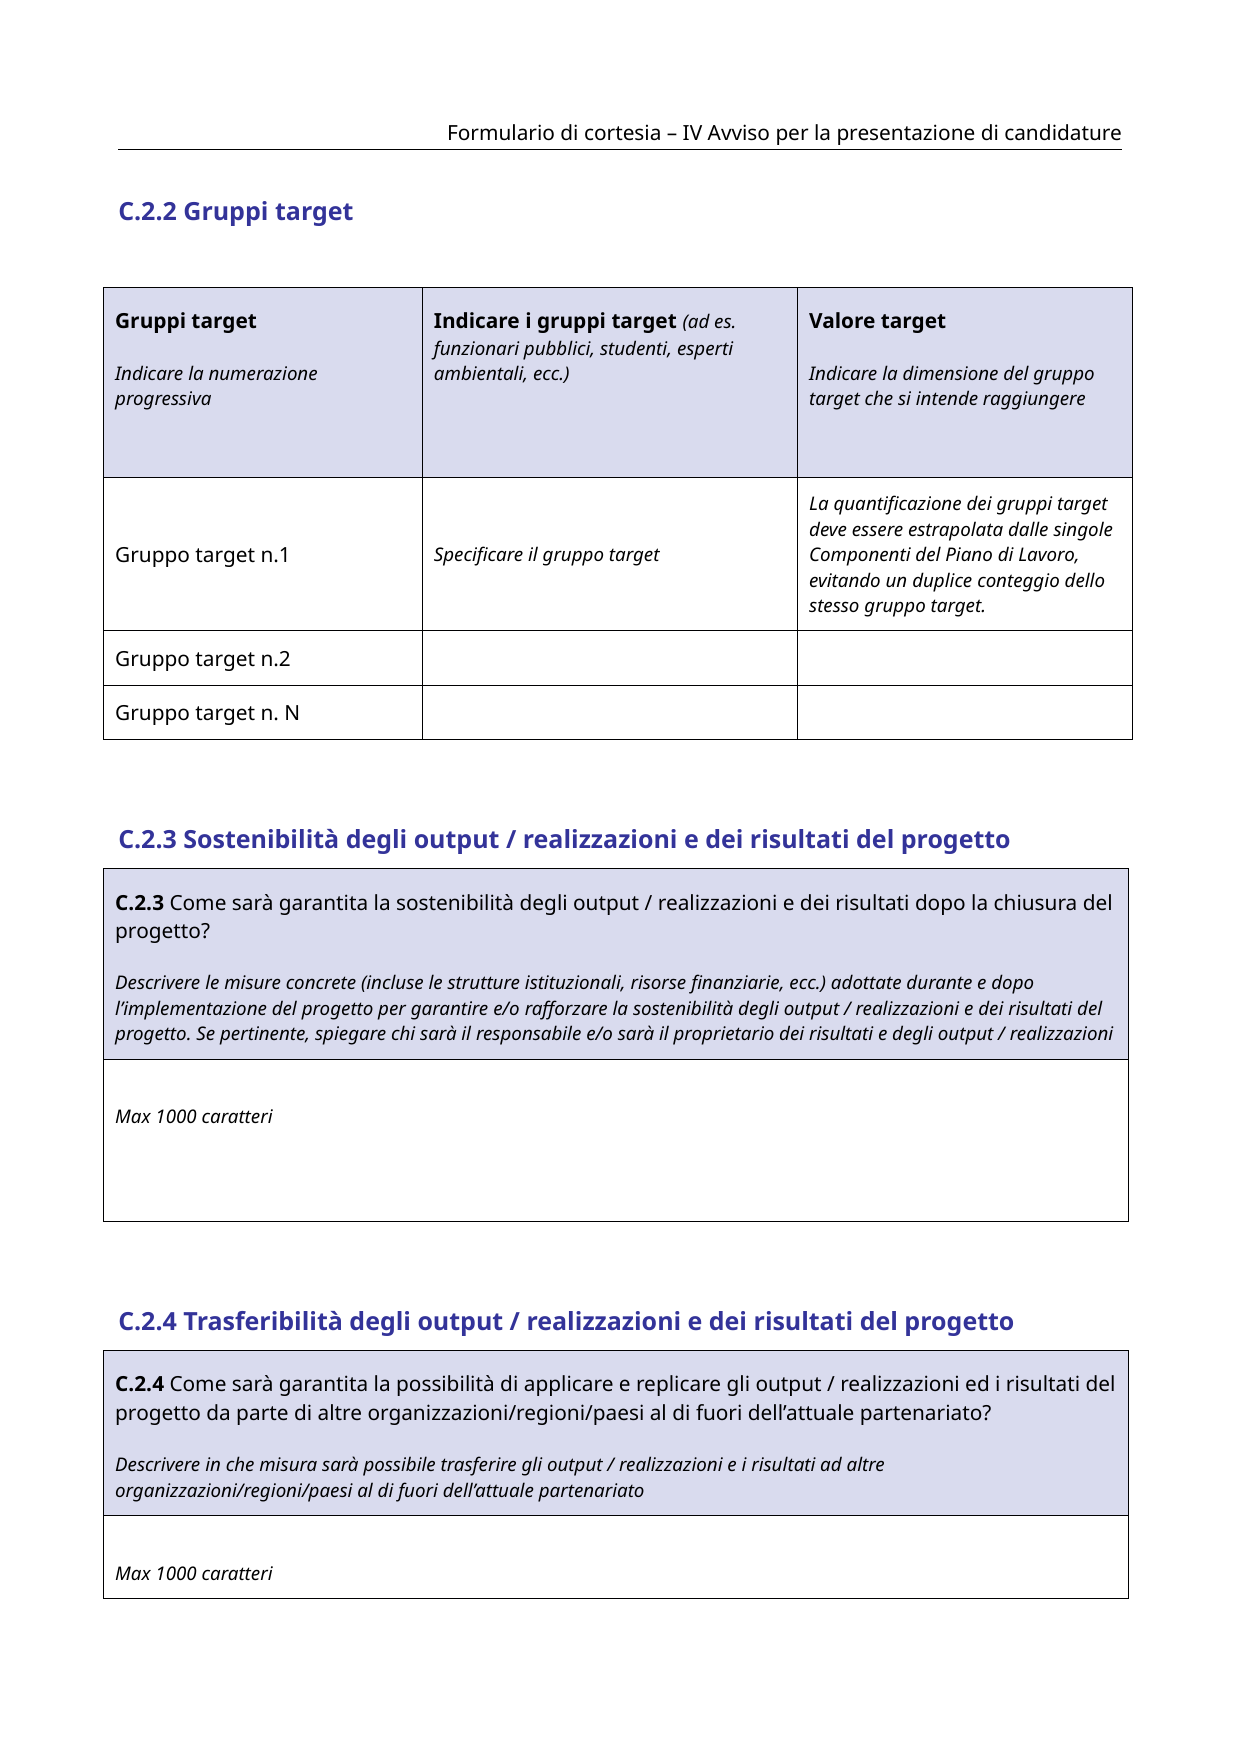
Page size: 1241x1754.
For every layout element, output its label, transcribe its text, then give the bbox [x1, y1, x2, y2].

text C.2.2 Gruppi target [118, 194, 1122, 228]
table_cell [423, 686, 797, 739]
table_cell La quantificazione dei gruppi target deve essere estrapolata dalle singole Componenti del Piano di Lavoro, evitando un duplice conteggio dello stesso gruppo target. [798, 478, 1132, 630]
table_header Gruppi target Indicare la numerazione progressiva [104, 288, 422, 477]
table_cell [423, 631, 797, 684]
table_header Indicare i gruppi target (ad es. funzionari pubblici, studenti, esperti ambientali, ecc.) [423, 288, 797, 477]
table_cell Gruppo target n.1 [104, 478, 422, 630]
table_cell Max 1000 caratteri [104, 1060, 1128, 1221]
table_header Valore target Indicare la dimensione del gruppo target che si intende raggiungere [798, 288, 1132, 477]
text C.2.4 Trasferibilità degli output / realizzazioni e dei risultati del progetto [118, 1303, 1122, 1338]
table_cell Specificare il gruppo target [423, 478, 797, 630]
table_header C.2.4 Come sarà garantita la possibilità di applicare e replicare gli output / realizzazioni ed i risultati del progetto da parte di altre organizzazioni/regioni/paesi al di fuori dell’attuale partenariato? Descrivere in che misura sarà possibile trasferire gli output / realizzazioni e i risultati ad altre organizzazioni/regioni/paesi al di fuori dell’attuale partenariato [104, 1351, 1128, 1515]
table_cell [798, 631, 1132, 684]
table_header C.2.3 Come sarà garantita la sostenibilità degli output / realizzazioni e dei risultati dopo la chiusura del progetto? Descrivere le misure concrete (incluse le strutture istituzionali, risorse finanziarie, ecc.) adottate durante e dopo l’implementazione del progetto per garantire e/o rafforzare la sostenibilità degli output / realizzazioni e dei risultati del progetto. Se pertinente, spiegare chi sarà il responsabile e/o sarà il proprietario dei risultati e degli output / realizzazioni [104, 869, 1128, 1059]
table_cell Gruppo target n.2 [104, 631, 422, 684]
text C.2.3 Sostenibilità degli output / realizzazioni e dei risultati del progetto [118, 822, 1122, 856]
table_cell Max 1000 caratteri [104, 1516, 1128, 1598]
table_cell Gruppo target n. N [104, 686, 422, 739]
table_cell [798, 686, 1132, 739]
